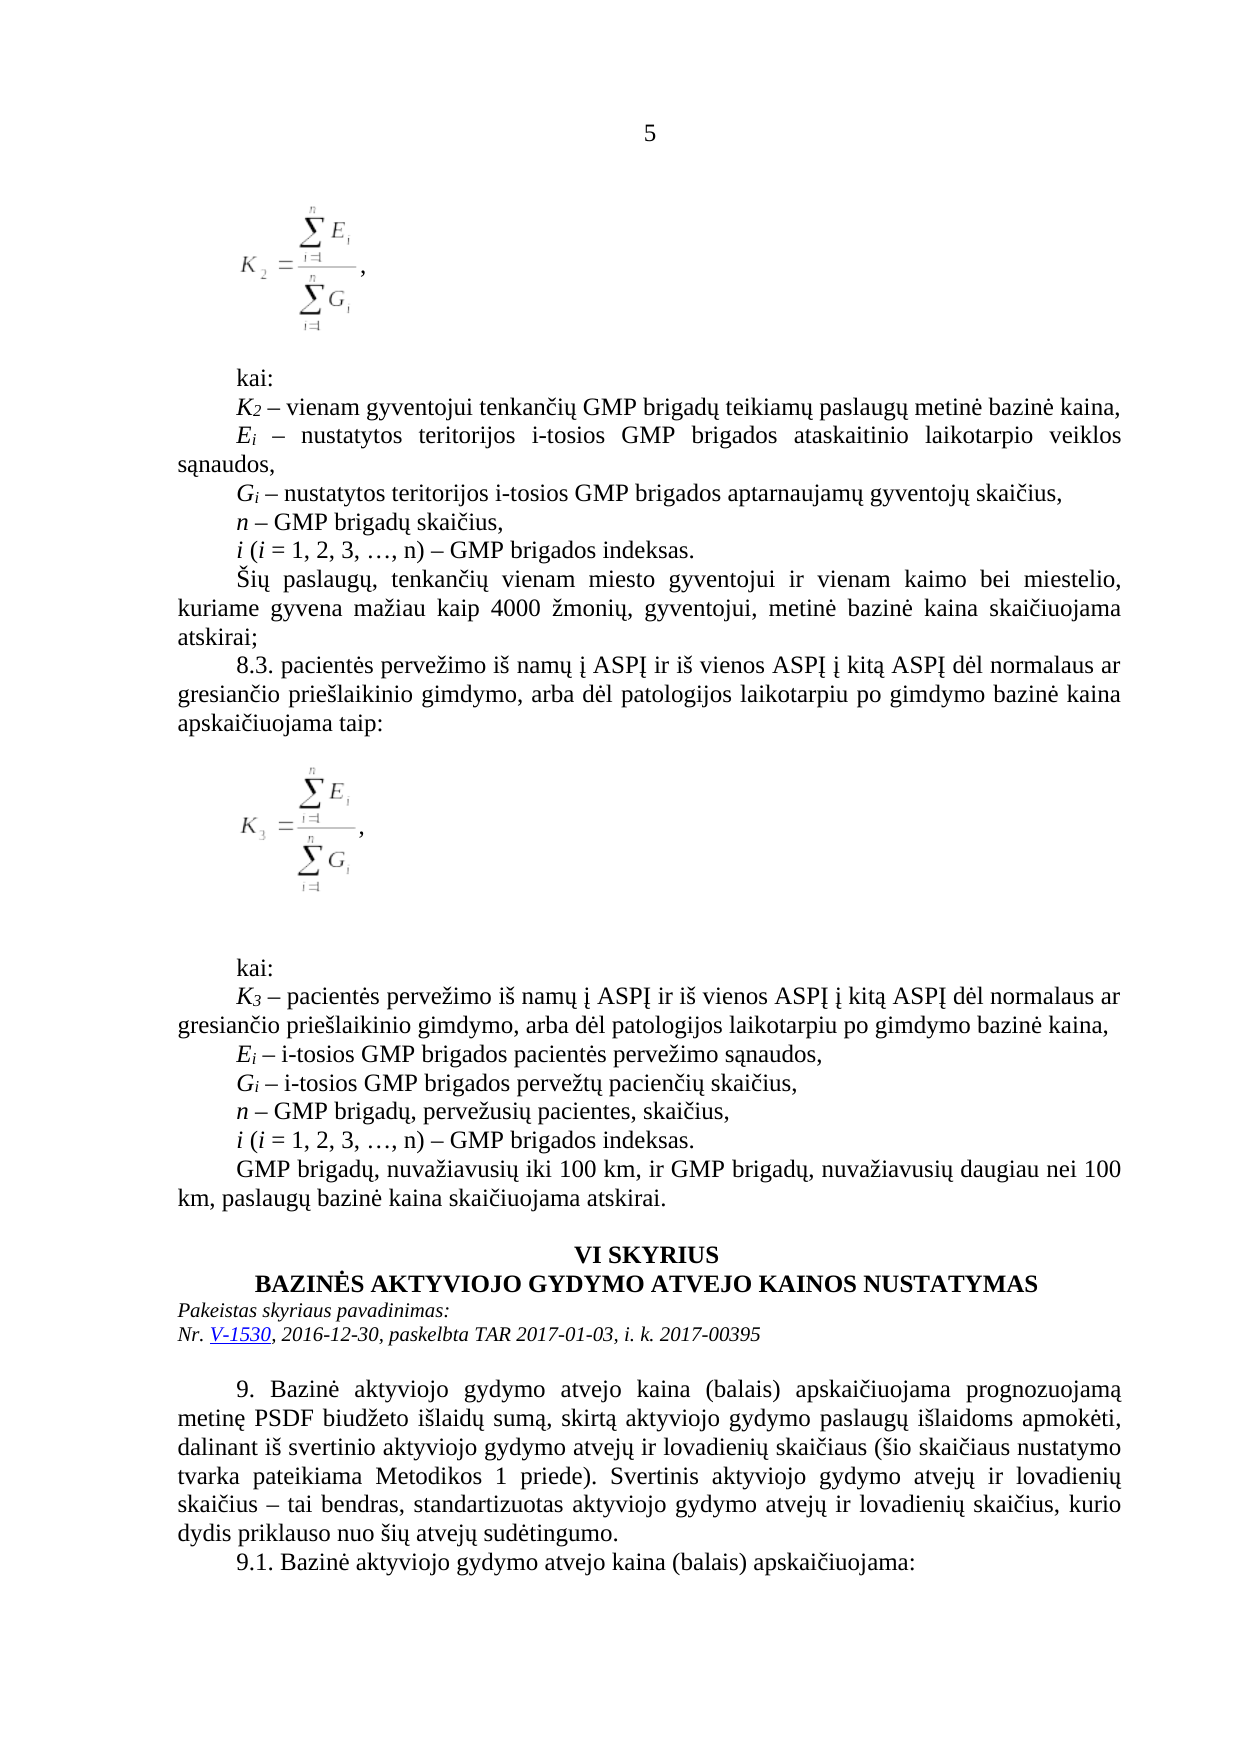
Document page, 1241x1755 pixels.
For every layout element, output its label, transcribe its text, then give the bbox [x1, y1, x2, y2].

text K3 – pacientės pervežimo iš namų į ASPĮ ir iš vienos ASPĮ į kitą ASPĮ dėl normalaus ar gresiančio priešlaikinio gimdymo, arba dėl patologijos laikotarpiu po gimdymo bazinė kaina, [177, 981, 1122, 1039]
text 9.1. Bazinė aktyviojo gydymo atvejo kaina (balais) apskaičiuojama: [177, 1547, 1122, 1576]
text i (i = 1, 2, 3, …, n) – GMP brigados indeksas. [177, 1125, 1122, 1154]
text kai: [177, 363, 1122, 392]
text , [177, 737, 1122, 895]
text VI SKYRIUS BAZINĖS AKTYVIOJO GYDYMO ATVEJO KAINOS NUSTATYMAS [177, 1240, 1122, 1298]
text Pakeistas skyriaus pavadinimas: [177, 1298, 1122, 1322]
text i (i = 1, 2, 3, …, n) – GMP brigados indeksas. [177, 535, 1122, 564]
text Gi – i-tosios GMP brigados pervežtų pacienčių skaičius, [177, 1068, 1122, 1096]
text 9. Bazinė aktyviojo gydymo atvejo kaina (balais) apskaičiuojama prognozuojamą metinę PSDF biudžeto išlaidų sumą, skirtą aktyviojo gydymo paslaugų išlaidoms apmokėti, dalinant iš svertinio aktyviojo gydymo atvejų ir lovadienių skaičiaus (šio skaičiaus nustatymo tvarka pateikiama Metodikos 1 priede). Svertinis aktyviojo gydymo atvejų ir lovadienių skaičius – tai bendras, standartizuotas aktyviojo gydymo atvejų ir lovadienių skaičius, kurio dydis priklauso nuo šių atvejų sudėtingumo. [177, 1374, 1122, 1547]
text Nr. V-1530, 2016-12-30, paskelbta TAR 2017-01-03, i. k. 2017-00395 [177, 1322, 1122, 1346]
text 8.3. pacientės pervežimo iš namų į ASPĮ ir iš vienos ASPĮ į kitą ASPĮ dėl normalaus ar gresiančio priešlaikinio gimdymo, arba dėl patologijos laikotarpiu po gimdymo bazinė kaina apskaičiuojama taip: [177, 650, 1122, 737]
text Ei – i-tosios GMP brigados pacientės pervežimo sąnaudos, [177, 1039, 1122, 1068]
text Ei – nustatytos teritorijos i-tosios GMP brigados ataskaitinio laikotarpio veiklos sąnaudos, [177, 420, 1122, 478]
text n – GMP brigadų skaičius, [177, 507, 1122, 535]
text n – GMP brigadų, pervežusių pacientes, skaičius, [177, 1096, 1122, 1125]
text K2 – vienam gyventojui tenkančių GMP brigadų teikiamų paslaugų metinė bazinė kaina, [177, 392, 1122, 420]
text GMP brigadų, nuvažiavusių iki 100 km, ir GMP brigadų, nuvažiavusių daugiau nei 100 km, paslaugų bazinė kaina skaičiuojama atskirai. [177, 1154, 1122, 1211]
text , [177, 176, 1122, 334]
text Gi – nustatytos teritorijos i-tosios GMP brigados aptarnaujamų gyventojų skaičius, [177, 478, 1122, 507]
text kai: [177, 953, 1122, 981]
text Šių paslaugų, tenkančių vienam miesto gyventojui ir vienam kaimo bei miestelio, kuriame gyvena mažiau kaip 4000 žmonių, gyventojui, metinė bazinė kaina skaičiuojama atskirai; [177, 564, 1122, 650]
